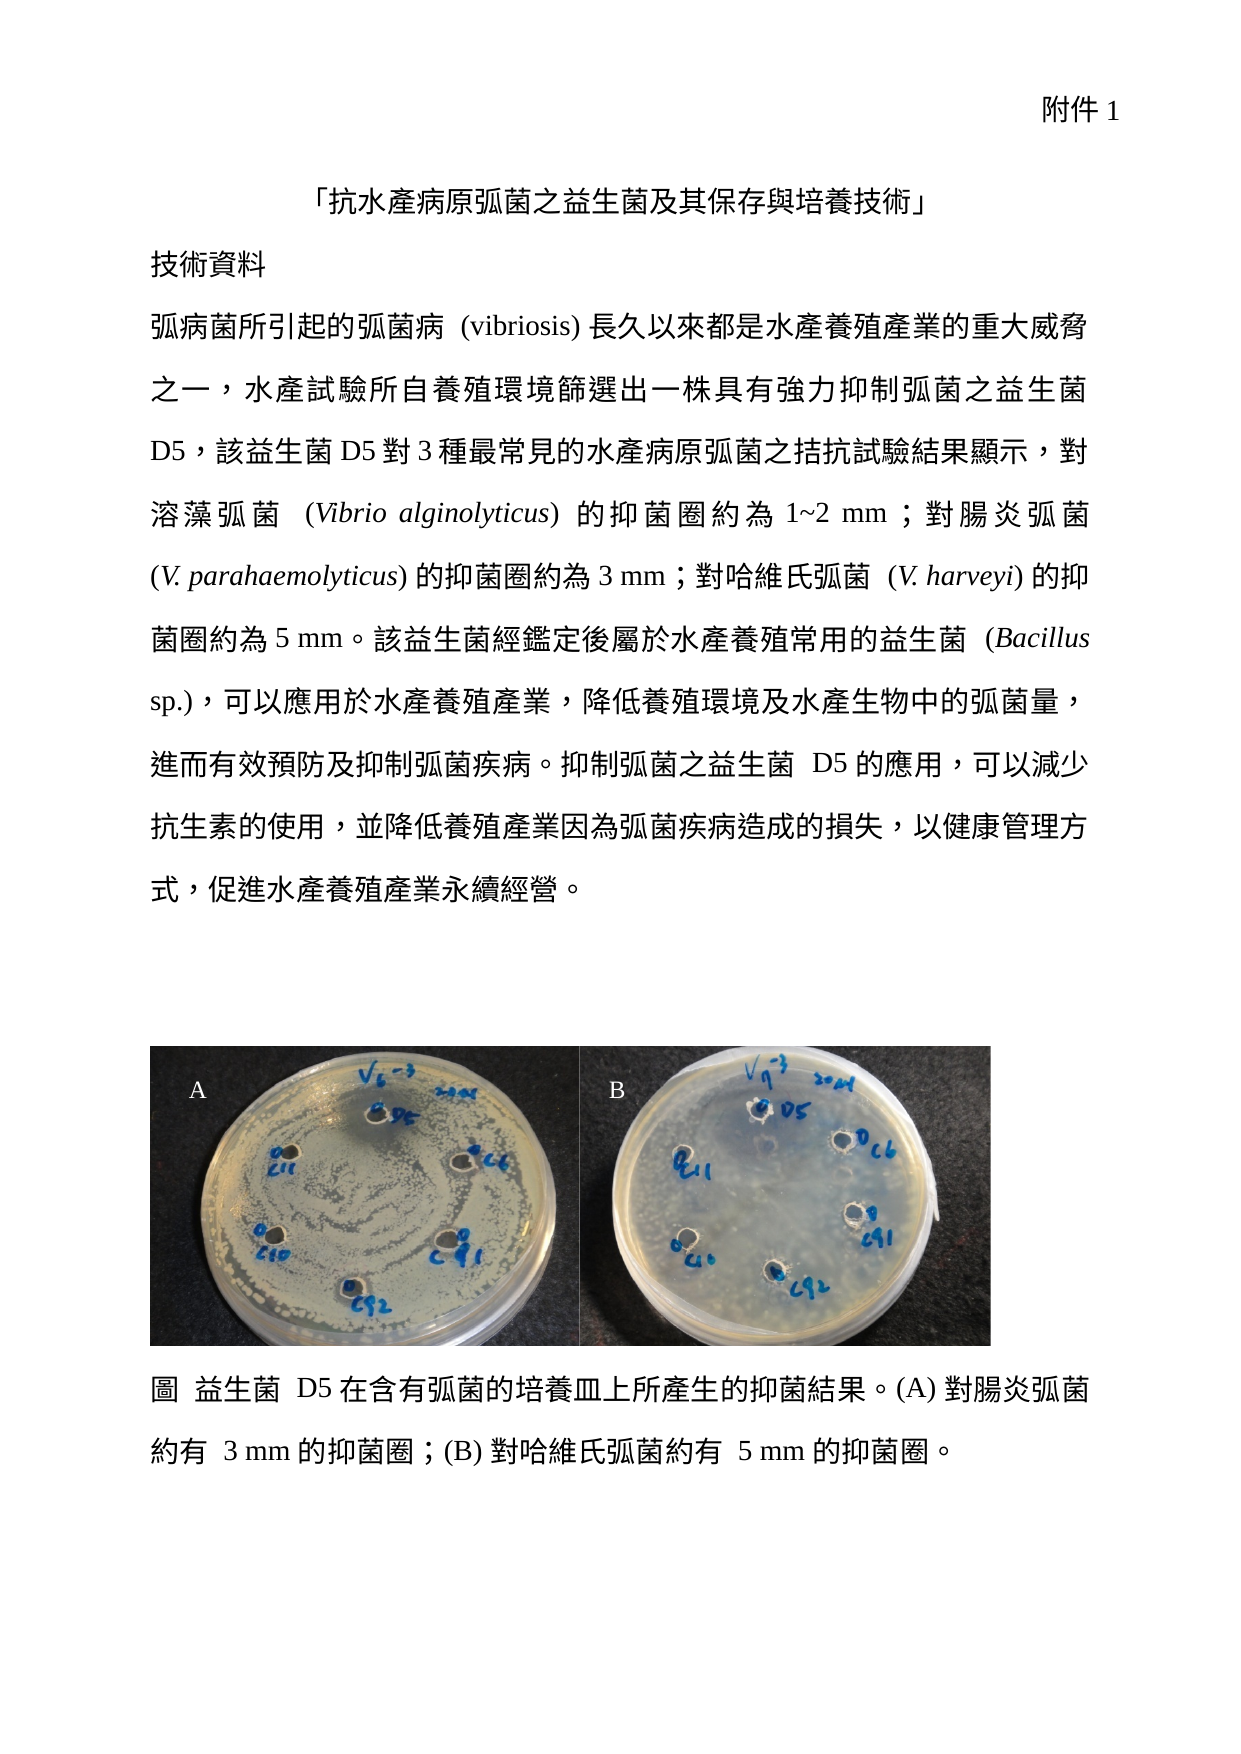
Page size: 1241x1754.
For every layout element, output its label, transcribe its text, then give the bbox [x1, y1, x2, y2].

text 「抗水產病原弧菌之益生菌及其保存與培養技術」 [150, 79, 1151, 221]
text 圖 益生菌 D5 在含有弧菌的培養皿上所產生的抑菌結果。(A) 對腸炎弧菌約有 3 mm 的抑菌圈；(B) 對哈維氏弧菌約有 5 mm 的抑菌圈。 [150, 1346, 1090, 1471]
text A [188, 1075, 213, 1104]
text 技術資料 [150, 221, 1090, 283]
text 弧病菌所引起的弧菌病 (vibriosis) 長久以來都是水產養殖產業的重大威脅之一，水產試驗所自養殖環境篩選出一株具有強力抑制弧菌之益生菌D5，該益生菌D5對3種最常見的水產病原弧菌之拮抗試驗結果顯示，對溶藻弧菌 (Vibrio alginolyticus) 的抑菌圈約為1~2 mm；對腸炎弧菌 (V. parahaemolyticus) 的抑菌圈約為3 mm；對哈維氏弧菌 (V. harveyi) 的抑菌圈約為5 mm。該益生菌經鑑定後屬於水產養殖常用的益生菌 (Bacillus sp.)，可以應用於水產養殖產業，降低養殖環境及水產生物中的弧菌量，進而有效預防及抑制弧菌疾病。抑制弧菌之益生菌 D5 的應用，可以減少抗生素的使用，並降低養殖產業因為弧菌疾病造成的損失，以健康管理方式，促進水產養殖產業永續經營。 [150, 283, 1090, 908]
text B [609, 1075, 633, 1104]
text 附件1 [1025, 86, 1136, 129]
